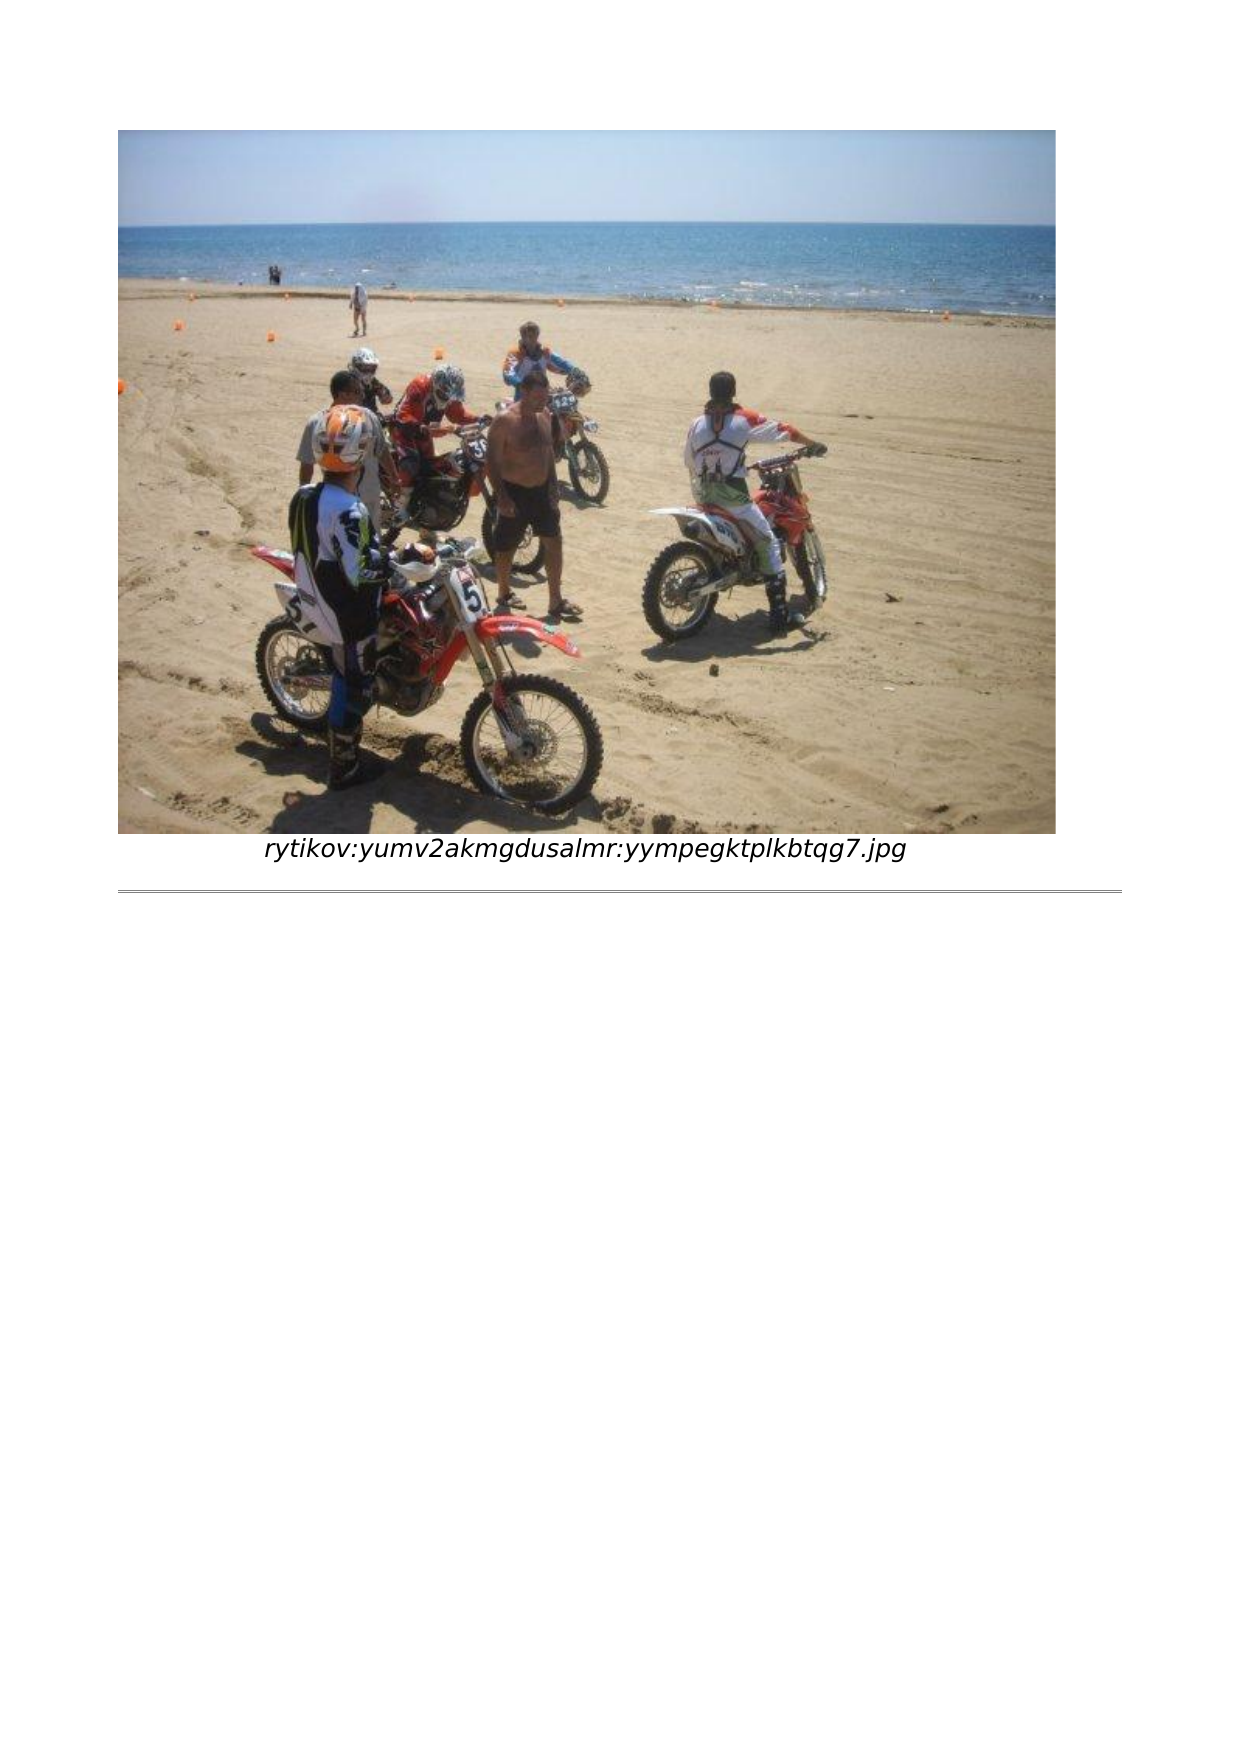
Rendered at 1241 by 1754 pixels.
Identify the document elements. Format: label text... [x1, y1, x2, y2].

picture [118, 130, 1056, 834]
text rytikov:yumv2akmgdusalmr:yympegktplkbtqg7.jpg [118, 834, 1056, 863]
